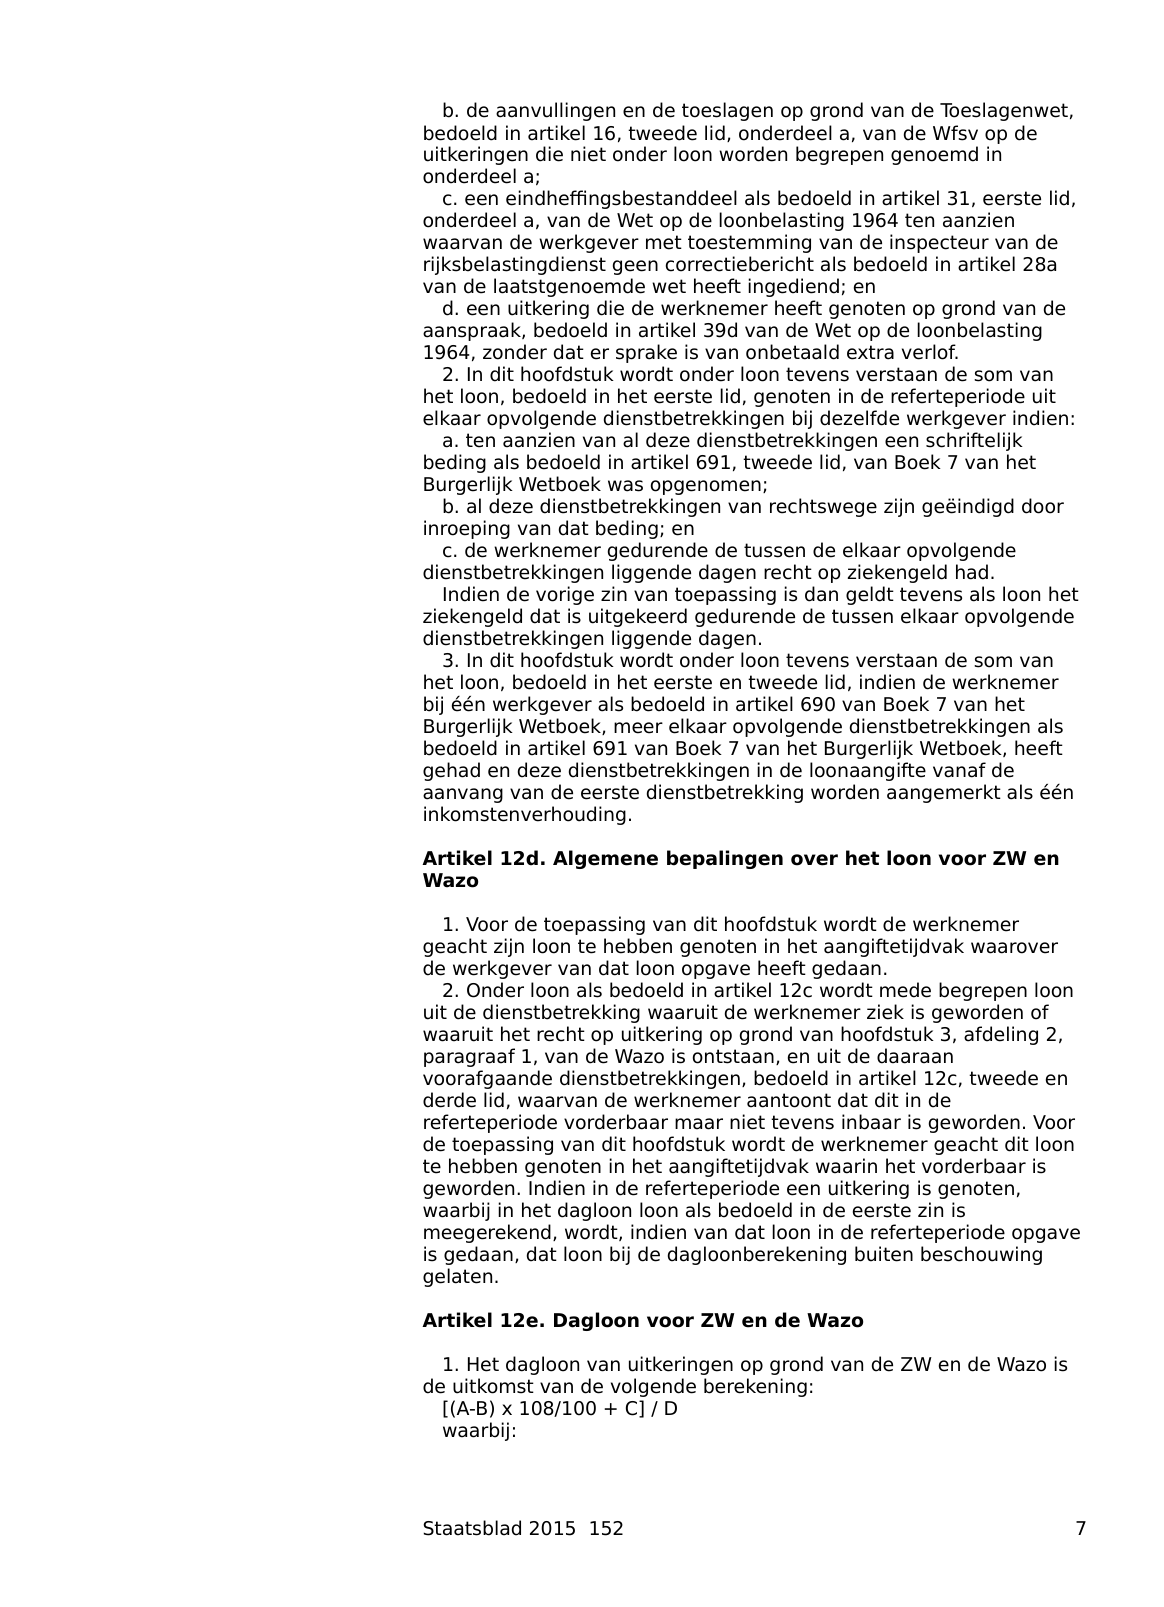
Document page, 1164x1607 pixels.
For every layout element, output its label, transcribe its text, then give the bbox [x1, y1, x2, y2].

text 2. Onder loon als bedoeld in artikel 12c wordt mede begrepen loon uit de dienstbetrekking waaruit de werknemer ziek is geworden of waaruit het recht op uitkering op grond van hoofdstuk 3, afdeling 2, paragraaf 1, van de Wazo is ontstaan, en uit de daaraan voorafgaande dienstbetrekkingen, bedoeld in artikel 12c, tweede en derde lid, waarvan de werknemer aantoont dat dit in de referteperiode vorderbaar maar niet tevens inbaar is geworden. Voor de toepassing van dit hoofdstuk wordt de werknemer geacht dit loon te hebben genoten in het aangiftetijdvak waarin het vorderbaar is geworden. Indien in de referteperiode een uitkering is genoten, waarbij in het dagloon loon als bedoeld in de eerste zin is meegerekend, wordt, indien van dat loon in de referteperiode opgave is gedaan, dat loon bij de dagloonberekening buiten beschouwing gelaten. [422, 980, 1087, 1288]
text b. al deze dienstbetrekkingen van rechtswege zijn geëindigd door inroeping van dat beding; en [422, 496, 1087, 540]
text d. een uitkering die de werknemer heeft genoten op grond van de aanspraak, bedoeld in artikel 39d van de Wet op de loonbelasting 1964, zonder dat er sprake is van onbetaald extra verlof. [422, 298, 1087, 364]
text 3. In dit hoofdstuk wordt onder loon tevens verstaan de som van het loon, bedoeld in het eerste en tweede lid, indien de werknemer bij één werkgever als bedoeld in artikel 690 van Boek 7 van het Burgerlijk Wetboek, meer elkaar opvolgende dienstbetrekkingen als bedoeld in artikel 691 van Boek 7 van het Burgerlijk Wetboek, heeft gehad en deze dienstbetrekkingen in de loonaangifte vanaf de aanvang van de eerste dienstbetrekking worden aangemerkt als één inkomstenverhouding. [422, 650, 1087, 826]
text a. ten aanzien van al deze dienstbetrekkingen een schriftelijk beding als bedoeld in artikel 691, tweede lid, van Boek 7 van het Burgerlijk Wetboek was opgenomen; [422, 430, 1087, 496]
text c. de werknemer gedurende de tussen de elkaar opvolgende dienstbetrekkingen liggende dagen recht op ziekengeld had. [422, 540, 1087, 584]
text 2. In dit hoofdstuk wordt onder loon tevens verstaan de som van het loon, bedoeld in het eerste lid, genoten in de referteperiode uit elkaar opvolgende dienstbetrekkingen bij dezelfde werkgever indien: [422, 364, 1087, 430]
text 1. Voor de toepassing van dit hoofdstuk wordt de werknemer geacht zijn loon te hebben genoten in het aangiftetijdvak waarover de werkgever van dat loon opgave heeft gedaan. [422, 914, 1087, 980]
text b. de aanvullingen en de toeslagen op grond van de Toeslagenwet, bedoeld in artikel 16, tweede lid, onderdeel a, van de Wfsv op de uitkeringen die niet onder loon worden begrepen genoemd in onderdeel a; [422, 100, 1087, 188]
text [(A-B) x 108/100 + C] / D [422, 1398, 1087, 1420]
subtitle Artikel 12e. Dagloon voor ZW en de Wazo [422, 1310, 1087, 1332]
text Indien de vorige zin van toepassing is dan geldt tevens als loon het ziekengeld dat is uitgekeerd gedurende de tussen elkaar opvolgende dienstbetrekkingen liggende dagen. [422, 584, 1087, 650]
text waarbij: [422, 1420, 1087, 1442]
text c. een eindheffingsbestanddeel als bedoeld in artikel 31, eerste lid, onderdeel a, van de Wet op de loonbelasting 1964 ten aanzien waarvan de werkgever met toestemming van de inspecteur van de rijksbelastingdienst geen correctiebericht als bedoeld in artikel 28a van de laatstgenoemde wet heeft ingediend; en [422, 188, 1087, 298]
text 1. Het dagloon van uitkeringen op grond van de ZW en de Wazo is de uitkomst van de volgende berekening: [422, 1354, 1087, 1398]
subtitle Artikel 12d. Algemene bepalingen over het loon voor ZW en Wazo [422, 848, 1087, 892]
